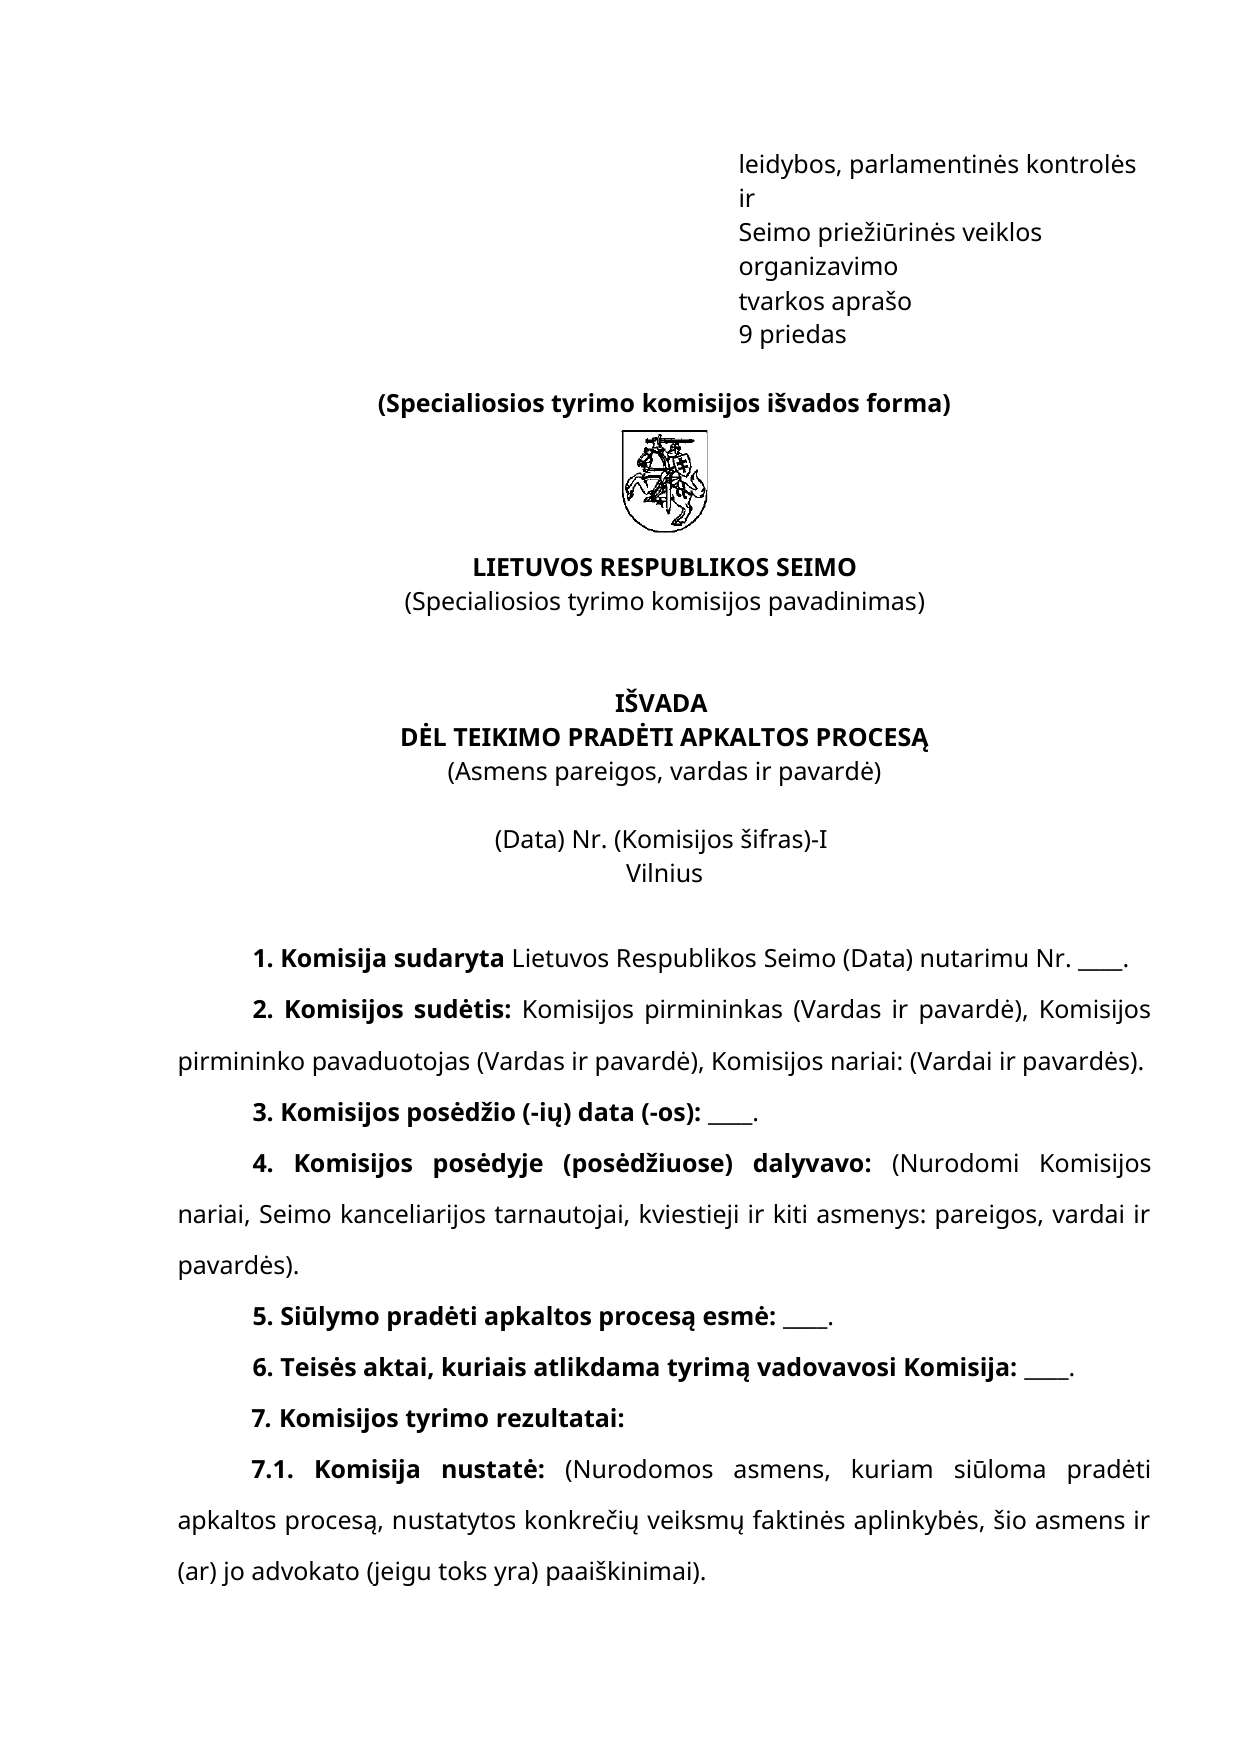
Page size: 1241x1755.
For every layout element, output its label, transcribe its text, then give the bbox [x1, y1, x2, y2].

text leidybos, parlamentinės kontrolės ir [738, 147, 1152, 215]
text 7. Komisijos tyrimo rezultatai: [177, 1400, 1152, 1434]
text LIETUVOS RESPUBLIKOS SEIMO [177, 549, 1152, 583]
text Seimo priežiūrinės veiklos organizavimo [738, 215, 1152, 283]
text DĖL TEIKIMO PRADĖTI APKALTOS PROCESĄ [177, 720, 1152, 754]
text (Specialiosios tyrimo komisijos pavadinimas) [177, 583, 1152, 617]
text 3. Komisijos posėdžio (-ių) data (-os): ____. [177, 1094, 1152, 1128]
text (Specialiosios tyrimo komisijos išvados forma) [177, 385, 1152, 419]
text 5. Siūlymo pradėti apkaltos procesą esmė: ____. [177, 1298, 1152, 1332]
text (Asmens pareigos, vardas ir pavardė) [177, 754, 1152, 788]
text Vilnius [177, 856, 1152, 890]
text (Data) Nr. (Komisijos šifras)-I [177, 822, 1152, 856]
text 6. Teisės aktai, kuriais atlikdama tyrimą vadovavosi Komisija: ____. [177, 1349, 1152, 1383]
text tvarkos aprašo [738, 283, 1152, 317]
text 1. Komisija sudaryta Lietuvos Respublikos Seimo (Data) nutarimu Nr. ____. [177, 941, 1152, 975]
text 4. Komisijos posėdyje (posėdžiuose) dalyvavo: (Nurodomi Komisijos nariai, Seimo kanceliarijos tarnautojai, kviestieji ir kiti asmenys: pareigos, vardai ir pavardės). [177, 1145, 1152, 1281]
text 7.1. Komisija nustatė: (Nurodomos asmens, kuriam siūloma pradėti apkaltos procesą, nustatytos konkrečių veiksmų faktinės aplinkybės, šio asmens ir (ar) jo advokato (jeigu toks yra) paaiškinimai). [177, 1451, 1152, 1588]
text 2. Komisijos sudėtis: Komisijos pirmininkas (Vardas ir pavardė), Komisijos pirmininko pavaduotojas (Vardas ir pavardė), Komisijos nariai: (Vardai ir pavardės). [177, 992, 1152, 1077]
text 9 priedas [738, 317, 1152, 351]
text IŠVADA [177, 686, 1152, 720]
